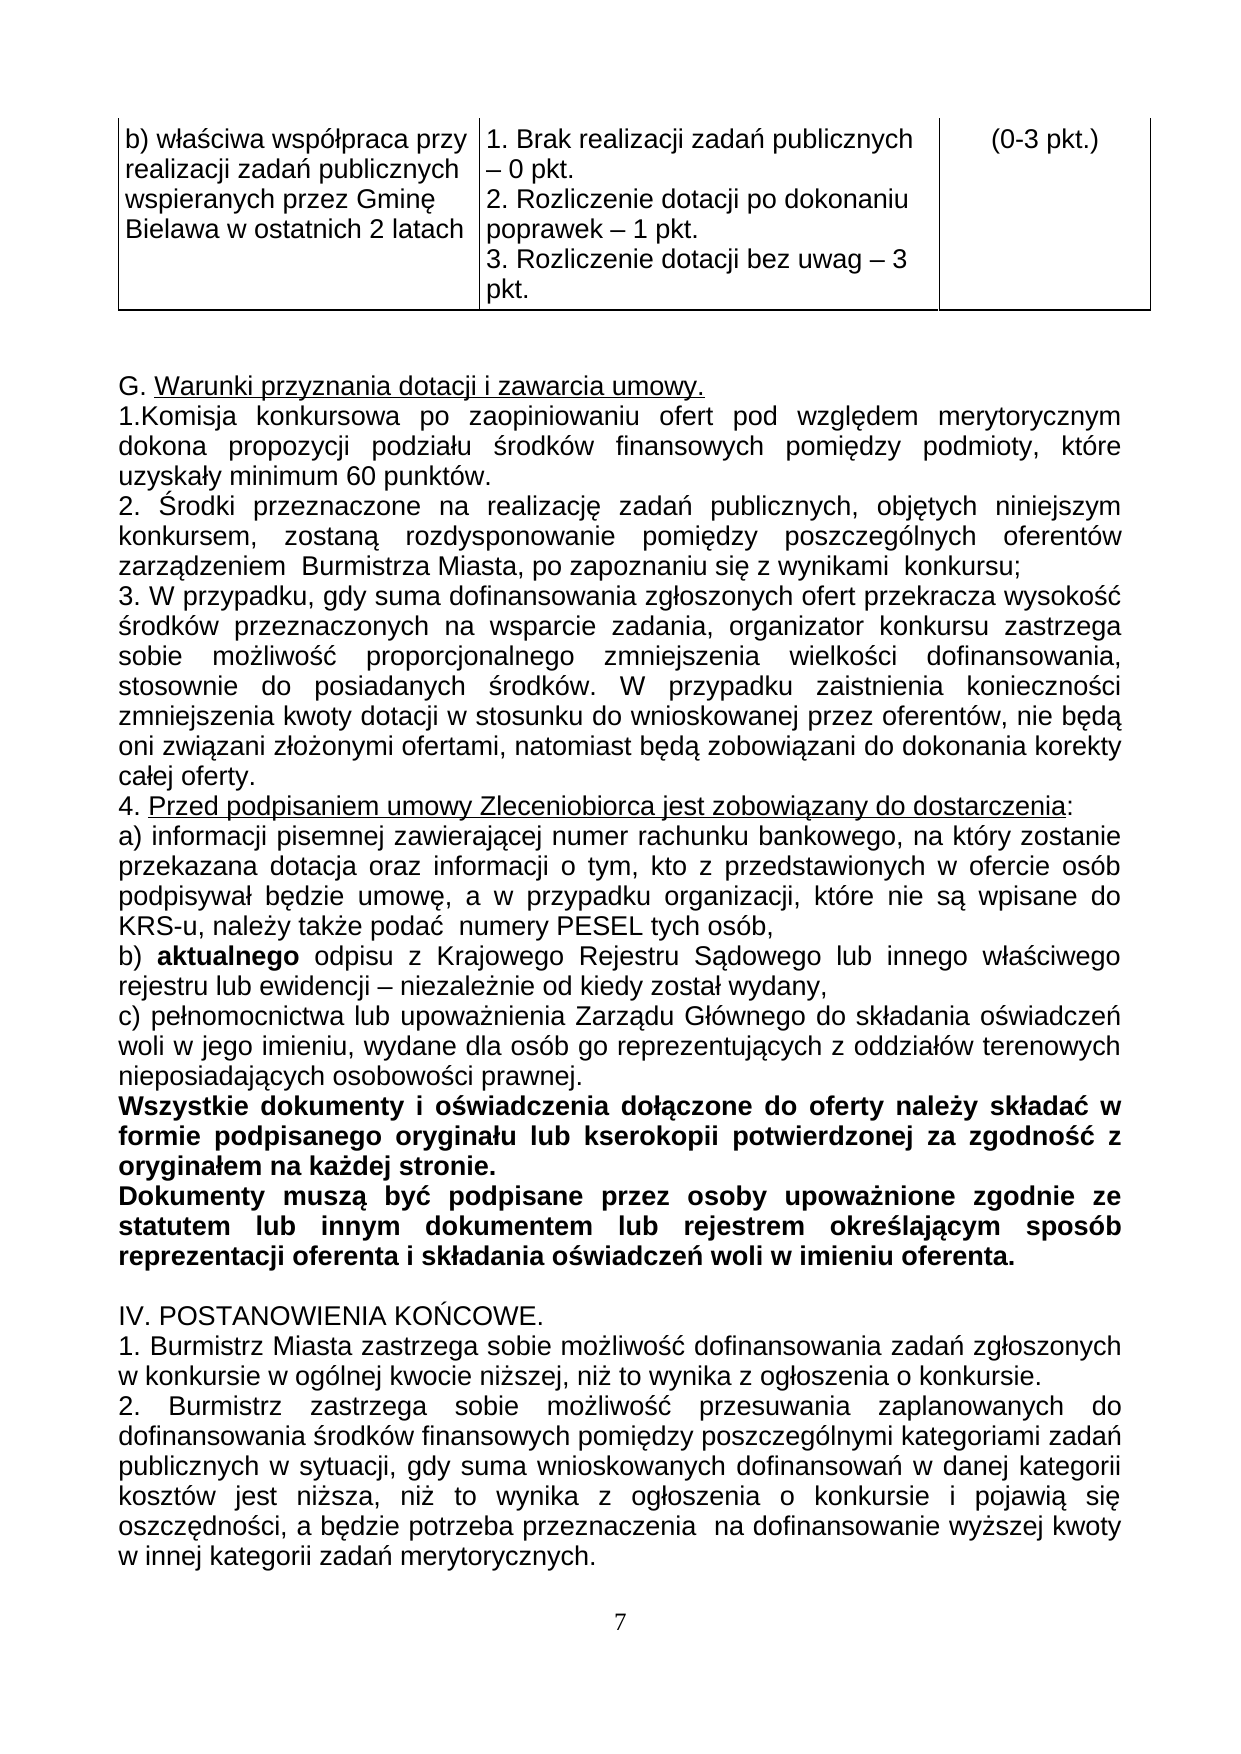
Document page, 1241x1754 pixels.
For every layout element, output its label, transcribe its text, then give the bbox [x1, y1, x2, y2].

text 2. Środki przeznaczone na realizację zadań publicznych, objętych niniejszym konkursem, zostaną rozdysponowanie pomiędzy poszczególnych oferentów zarządzeniem Burmistrza Miasta, po zapoznaniu się z wynikami konkursu; [118, 491, 1122, 581]
text G. Warunki przyznania dotacji i zawarcia umowy. [118, 371, 1122, 401]
text 4. Przed podpisaniem umowy Zleceniobiorca jest zobowiązany do dostarczenia: [118, 791, 1122, 821]
text Wszystkie dokumenty i oświadczenia dołączone do oferty należy składać w formie podpisanego oryginału lub kserokopii potwierdzonej za zgodność z oryginałem na każdej stronie. [118, 1091, 1122, 1181]
table_cell (0-3 pkt.) [940, 118, 1150, 309]
text 3. W przypadku, gdy suma dofinansowania zgłoszonych ofert przekracza wysokość środków przeznaczonych na wsparcie zadania, organizator konkursu zastrzega sobie możliwość proporcjonalnego zmniejszenia wielkości dofinansowania, stosownie do posiadanych środków. W przypadku zaistnienia konieczności zmniejszenia kwoty dotacji w stosunku do wnioskowanej przez oferentów, nie będą oni związani złożonymi ofertami, natomiast będą zobowiązani do dokonania korekty całej oferty. [118, 581, 1122, 791]
table_cell 1. Brak realizacji zadań publicznych – 0 pkt. 2. Rozliczenie dotacji po dokonaniu poprawek – 1 pkt. 3. Rozliczenie dotacji bez uwag – 3 pkt. [480, 118, 938, 309]
text IV. POSTANOWIENIA KOŃCOWE. [118, 1301, 1122, 1331]
text 1.Komisja konkursowa po zaopiniowaniu ofert pod względem merytorycznym dokona propozycji podziału środków finansowych pomiędzy podmioty, które uzyskały minimum 60 punktów. [118, 401, 1122, 491]
text 2. Burmistrz zastrzega sobie możliwość przesuwania zaplanowanych do dofinansowania środków finansowych pomiędzy poszczególnymi kategoriami zadań publicznych w sytuacji, gdy suma wnioskowanych dofinansowań w danej kategorii kosztów jest niższa, niż to wynika z ogłoszenia o konkursie i pojawią się oszczędności, a będzie potrzeba przeznaczenia na dofinansowanie wyższej kwoty w innej kategorii zadań merytorycznych. [118, 1391, 1122, 1571]
table_cell b) właściwa współpraca przy realizacji zadań publicznych wspieranych przez Gminę Bielawa w ostatnich 2 latach [119, 118, 479, 309]
text 1. Burmistrz Miasta zastrzega sobie możliwość dofinansowania zadań zgłoszonych w konkursie w ogólnej kwocie niższej, niż to wynika z ogłoszenia o konkursie. [118, 1331, 1122, 1391]
text Dokumenty muszą być podpisane przez osoby upoważnione zgodnie ze statutem lub innym dokumentem lub rejestrem określającym sposób reprezentacji oferenta i składania oświadczeń woli w imieniu oferenta. [118, 1181, 1122, 1271]
text a) informacji pisemnej zawierającej numer rachunku bankowego, na który zostanie przekazana dotacja oraz informacji o tym, kto z przedstawionych w ofercie osób podpisywał będzie umowę, a w przypadku organizacji, które nie są wpisane do KRS-u, należy także podać numery PESEL tych osób, [118, 821, 1122, 941]
text c) pełnomocnictwa lub upoważnienia Zarządu Głównego do składania oświadczeń woli w jego imieniu, wydane dla osób go reprezentujących z oddziałów terenowych nieposiadających osobowości prawnej. [118, 1001, 1122, 1091]
text b) aktualnego odpisu z Krajowego Rejestru Sądowego lub innego właściwego rejestru lub ewidencji – niezależnie od kiedy został wydany, [118, 941, 1122, 1001]
